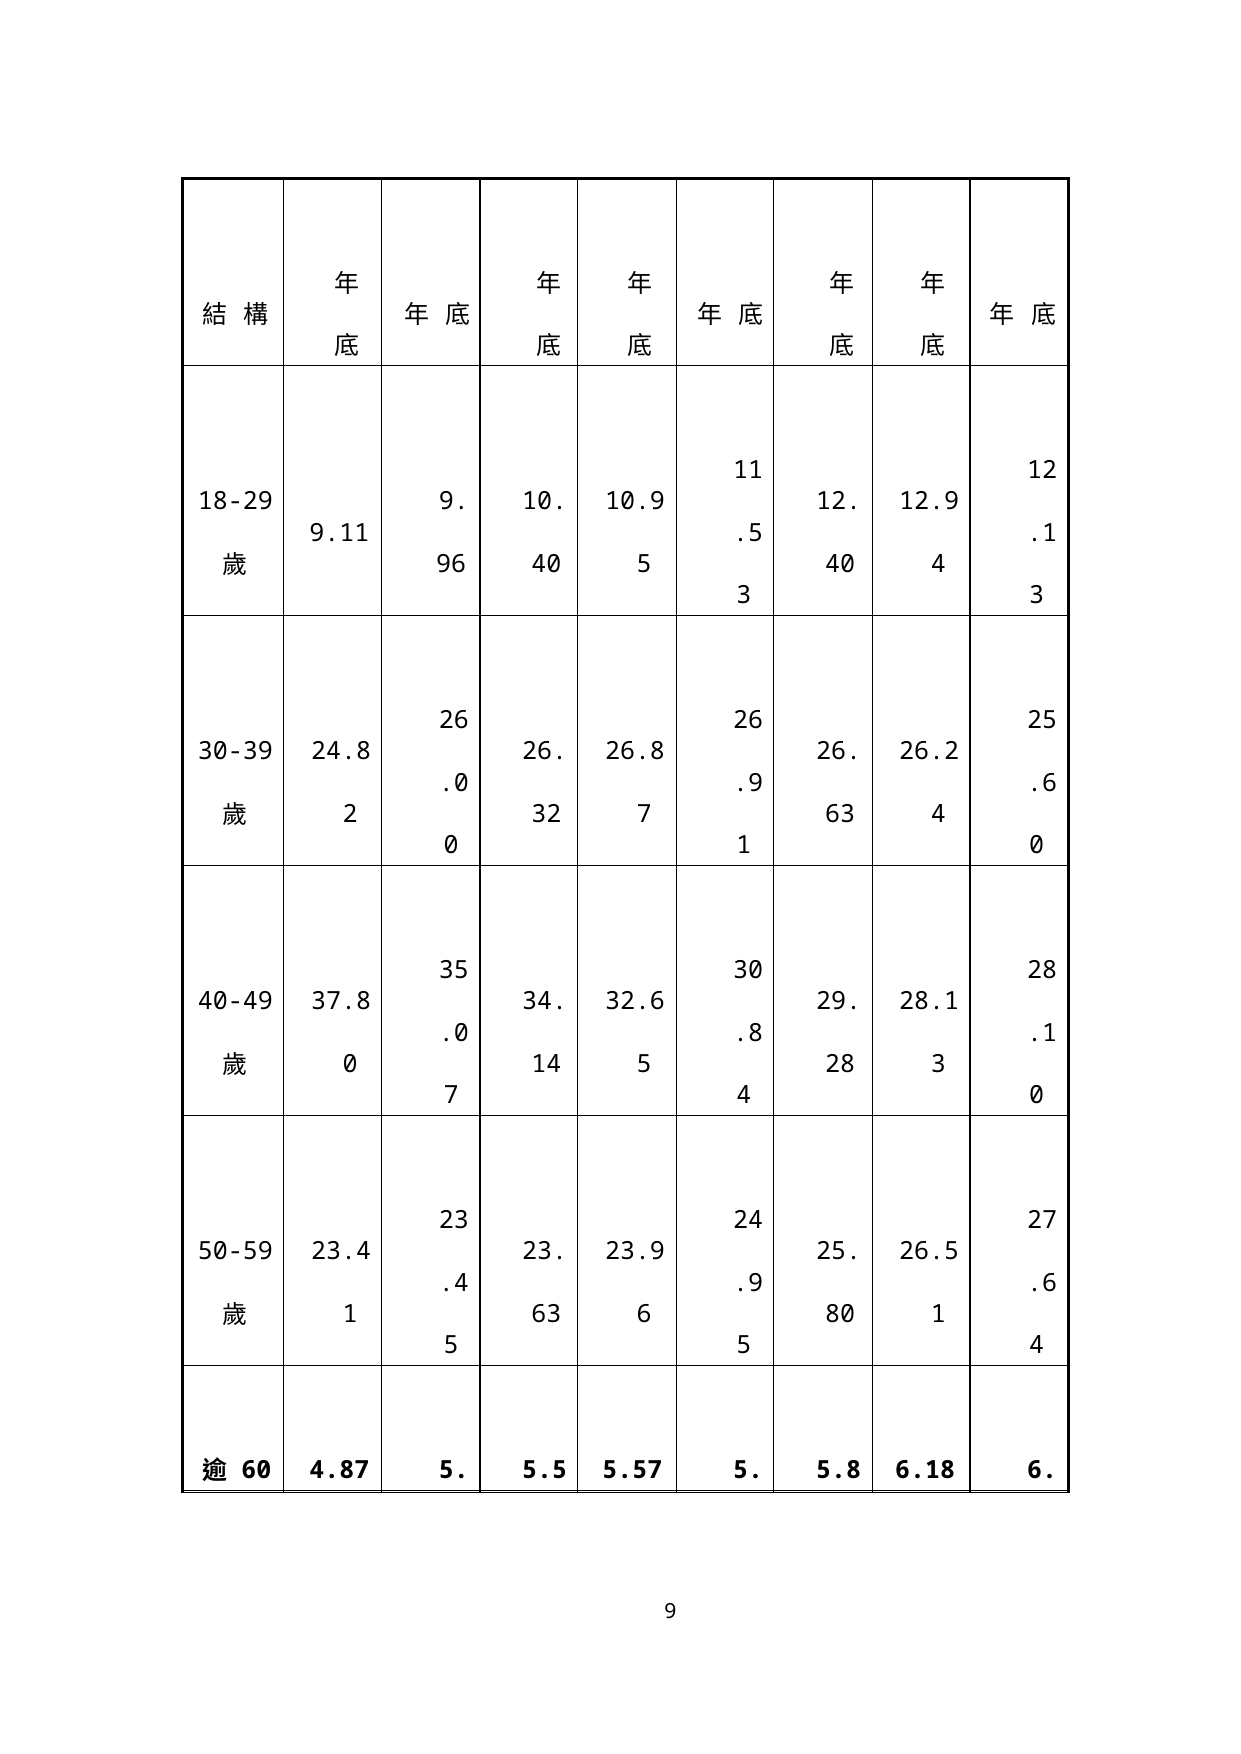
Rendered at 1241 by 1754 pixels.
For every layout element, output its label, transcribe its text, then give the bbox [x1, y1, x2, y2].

table_cell 4.87 [284, 1366, 381, 1490]
table_cell 11.53 [677, 366, 773, 615]
table_cell 32.65 [578, 866, 676, 1115]
table_cell 34.14 [481, 866, 577, 1115]
table_cell 23.63 [481, 1116, 577, 1365]
table_header 年底 [677, 180, 773, 365]
table_cell 9.96 [382, 366, 479, 615]
table_cell 40-49歲 [184, 866, 283, 1115]
table_cell 23.41 [284, 1116, 381, 1365]
table_header 年底 [774, 180, 872, 365]
table_header 年底 [873, 180, 969, 365]
table_cell 26.32 [481, 616, 577, 865]
table_cell 5. [382, 1366, 479, 1490]
table_cell 5. [677, 1366, 773, 1490]
table_cell 逾60 [184, 1366, 283, 1490]
table_header 結構 [184, 180, 283, 365]
table_cell 37.80 [284, 866, 381, 1115]
table_header 年底 [382, 180, 479, 365]
table_cell 5.57 [578, 1366, 676, 1490]
table_cell 9.11 [284, 366, 381, 615]
table_cell 26.87 [578, 616, 676, 865]
table_cell 12.94 [873, 366, 969, 615]
table_cell 12.13 [971, 366, 1067, 615]
table_cell 26.00 [382, 616, 479, 865]
table_cell 30-39歲 [184, 616, 283, 865]
table_cell 27.64 [971, 1116, 1067, 1365]
table_cell 18-29歲 [184, 366, 283, 615]
table_cell 6.18 [873, 1366, 969, 1490]
table_cell 35.07 [382, 866, 479, 1115]
table_cell 10.40 [481, 366, 577, 615]
table_cell 23.96 [578, 1116, 676, 1365]
table_cell 50-59歲 [184, 1116, 283, 1365]
table_cell 26.24 [873, 616, 969, 865]
table_cell 23.45 [382, 1116, 479, 1365]
table_cell 25.60 [971, 616, 1067, 865]
table_header 年底 [578, 180, 676, 365]
table_header 年底 [971, 180, 1067, 365]
table_cell 10.95 [578, 366, 676, 615]
table_header 年底 [284, 180, 381, 365]
table_cell 24.95 [677, 1116, 773, 1365]
table_cell 26.51 [873, 1116, 969, 1365]
table_cell 26.63 [774, 616, 872, 865]
table_cell 28.13 [873, 866, 969, 1115]
table_cell 6. [971, 1366, 1067, 1490]
table_cell 5.5 [481, 1366, 577, 1490]
table_cell 5.8 [774, 1366, 872, 1490]
table_cell 12.40 [774, 366, 872, 615]
table_cell 24.82 [284, 616, 381, 865]
table_cell 28.10 [971, 866, 1067, 1115]
table_cell 26.91 [677, 616, 773, 865]
table_cell 30.84 [677, 866, 773, 1115]
table_cell 25.80 [774, 1116, 872, 1365]
table_header 年底 [481, 180, 577, 365]
table_cell 29.28 [774, 866, 872, 1115]
